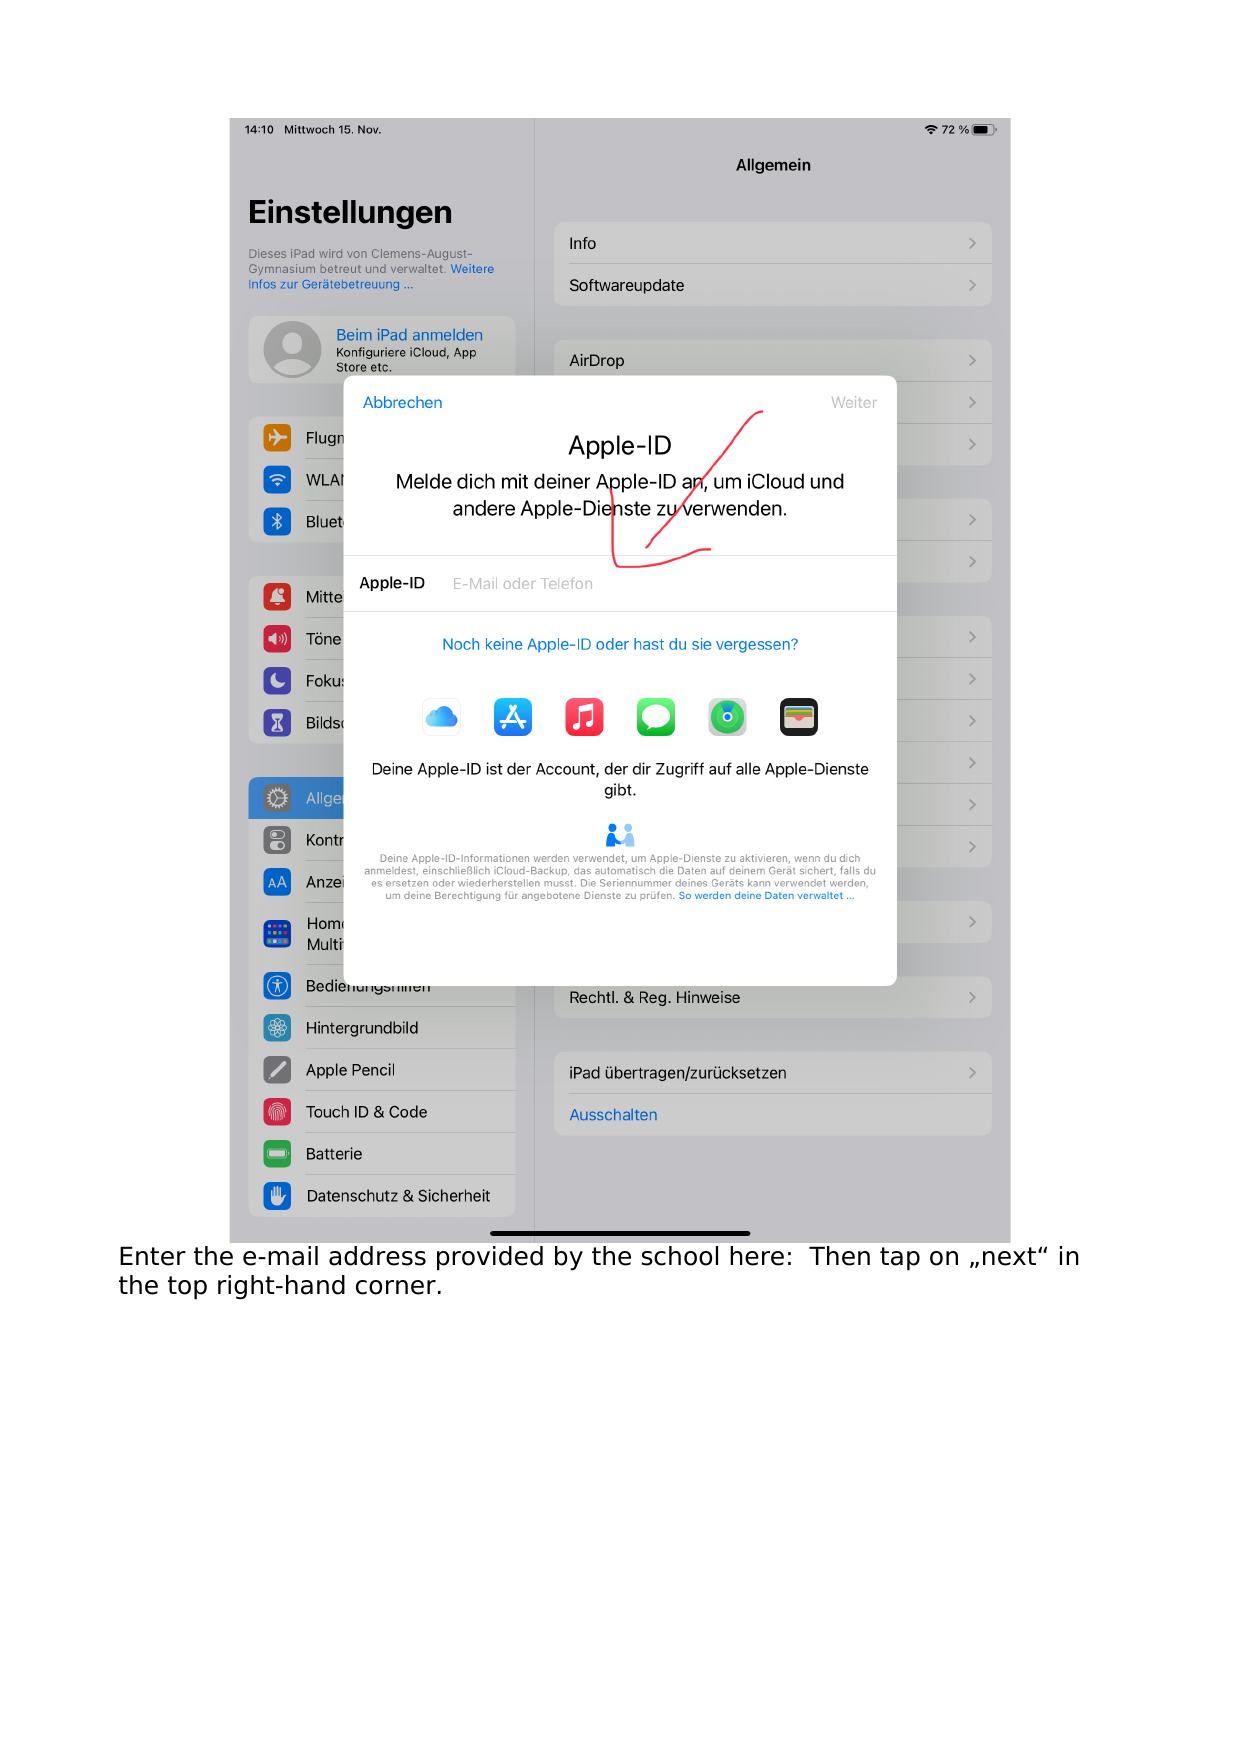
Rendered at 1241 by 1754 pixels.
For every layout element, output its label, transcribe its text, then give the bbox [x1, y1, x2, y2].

picture [229, 118, 1011, 1243]
text Enter the e-mail address provided by the school here: Then tap on „next“ in the top right-hand corner. [118, 118, 1122, 1301]
